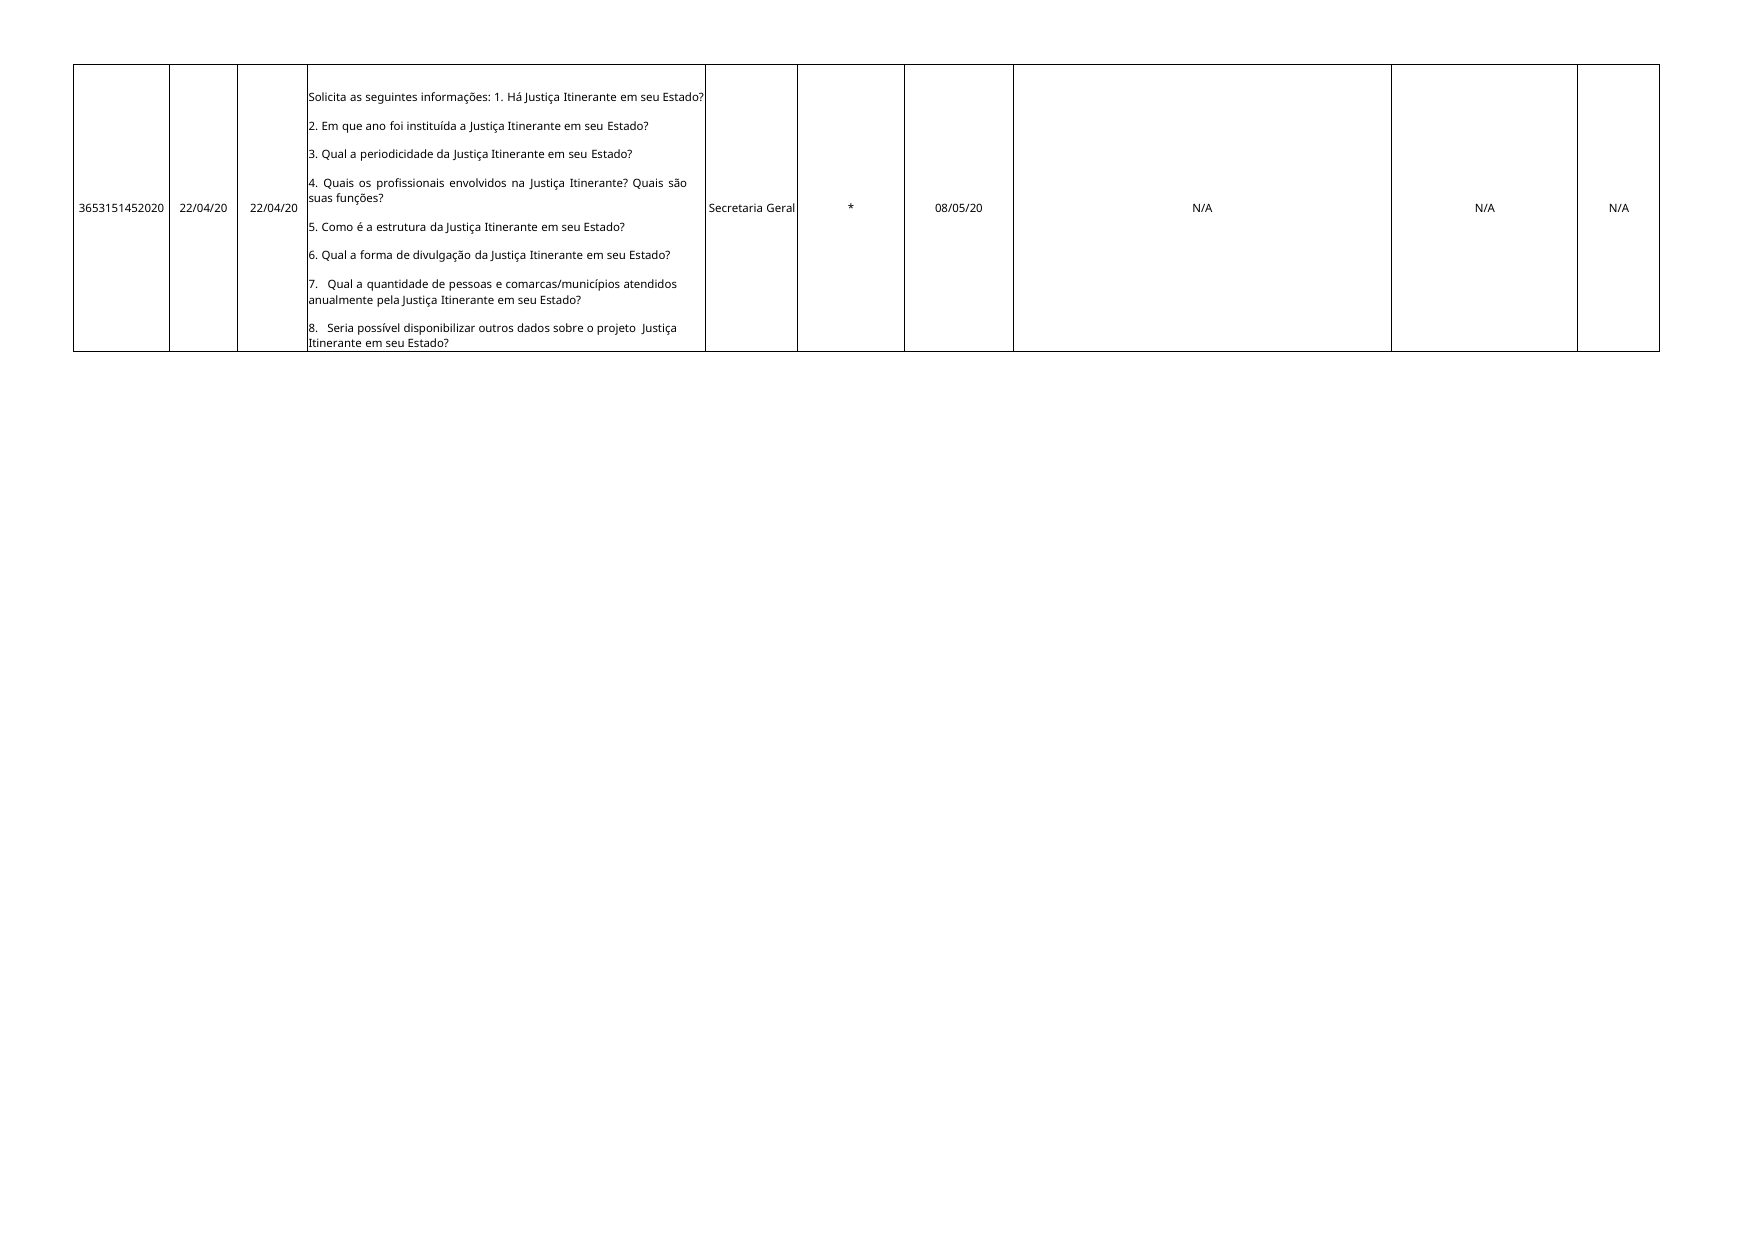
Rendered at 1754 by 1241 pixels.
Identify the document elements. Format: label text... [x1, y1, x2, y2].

table_cell 08/05/20 [905, 65, 1013, 351]
table_cell * [798, 65, 904, 351]
table_cell 22/04/20 [238, 65, 307, 351]
table_cell N/A [1578, 65, 1659, 351]
table_cell Solicita as seguintes informações: 1. Há Justiça Itinerante em seu Estado? Em que ano foi instituída a Justiça Itinerante em seu Estado? Qual a periodicidade da Justiça Itinerante em seu Estado? Quais os profissionais envolvidos na Justiça Itinerante? Quais são suas funções? Como é a estrutura da Justiça Itinerante em seu Estado? Qual a forma de divulgação da Justiça Itinerante em seu Estado? Qual a quantidade de pessoas e comarcas/municípios atendidos anualmente pela Justiça Itinerante em seu Estado? Seria possível disponibilizar outros dados sobre o projeto Justiça Itinerante em seu Estado? [308, 65, 705, 351]
table_cell Secretaria Geral [706, 65, 797, 351]
table_cell 22/04/20 [170, 65, 237, 351]
table_cell N/A [1014, 65, 1391, 351]
table_cell N/A [1392, 65, 1577, 351]
table_cell 3653151452020 [74, 65, 169, 351]
